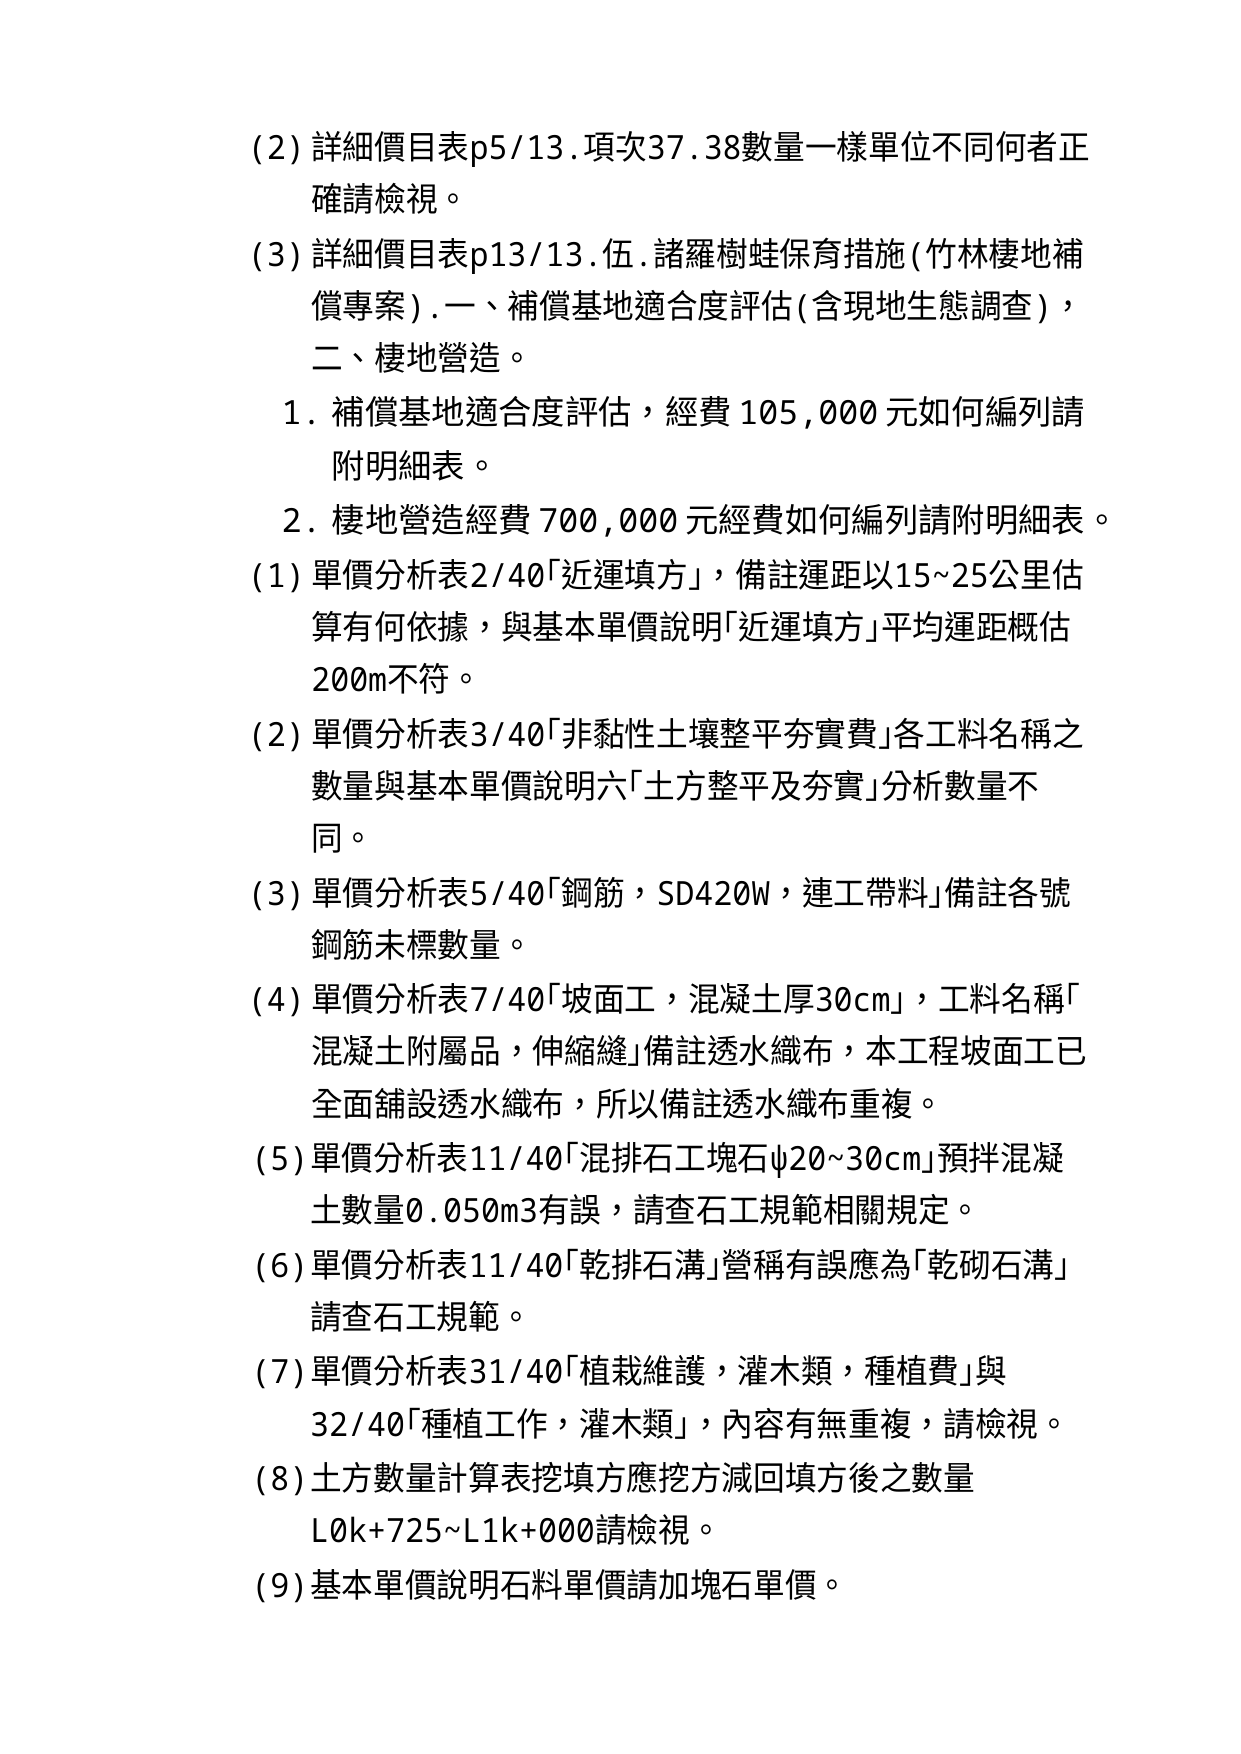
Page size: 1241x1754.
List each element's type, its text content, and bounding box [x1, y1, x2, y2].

list 單價分析表5/40｢鋼筋，SD420W，連工帶料｣備註各號鋼筋未標數量。 [248, 863, 1092, 968]
list 單價分析表7/40｢坡面工，混凝土厚30cm｣，工料名稱｢混凝土附屬品，伸縮縫｣備註透水織布，本工程坡面工已全面舖設透水織布，所以備註透水織布重複。 [248, 970, 1092, 1126]
list 單價分析表2/40｢近運填方｣，備註運距以15~25公里估算有何依據，與基本單價說明｢近運填方｣平均運距概估200m不符。 [248, 546, 1092, 702]
list 單價分析表11/40｢混排石工塊石ψ20~30cm｣預拌混凝土數量0.050m3有誤，請查石工規範相關規定。 [251, 1129, 1091, 1233]
list 詳細價目表p13/13.伍.諸羅樹蛙保育措施(竹林棲地補償專案).一、補償基地適合度評估(含現地生態調查)，二、棲地營造。 [248, 225, 1092, 381]
list 基本單價說明石料單價請加塊石單價。 [251, 1556, 1091, 1608]
list 單價分析表31/40｢植栽維護，灌木類，種植費｣與32/40｢種植工作，灌木類｣，內容有無重複，請檢視。 [251, 1342, 1091, 1446]
list 棲地營造經費700,000元經費如何編列請附明細表。 [281, 489, 1092, 543]
list 單價分析表11/40｢乾排石溝｣營稱有誤應為｢乾砌石溝｣請查石工規範。 [251, 1236, 1091, 1340]
list 單價分析表3/40｢非黏性土壤整平夯實費｣各工料名稱之數量與基本單價說明六｢土方整平及夯實｣分析數量不同。 [248, 705, 1092, 861]
list 補償基地適合度評估，經費105,000元如何編列請附明細表。 [281, 381, 1092, 489]
list 土方數量計算表挖填方應挖方減回填方後之數量L0k+725~L1k+000請檢視。 [251, 1449, 1091, 1553]
list 詳細價目表p5/13.項次37.38數量一樣單位不同何者正確請檢視。 [248, 118, 1092, 222]
